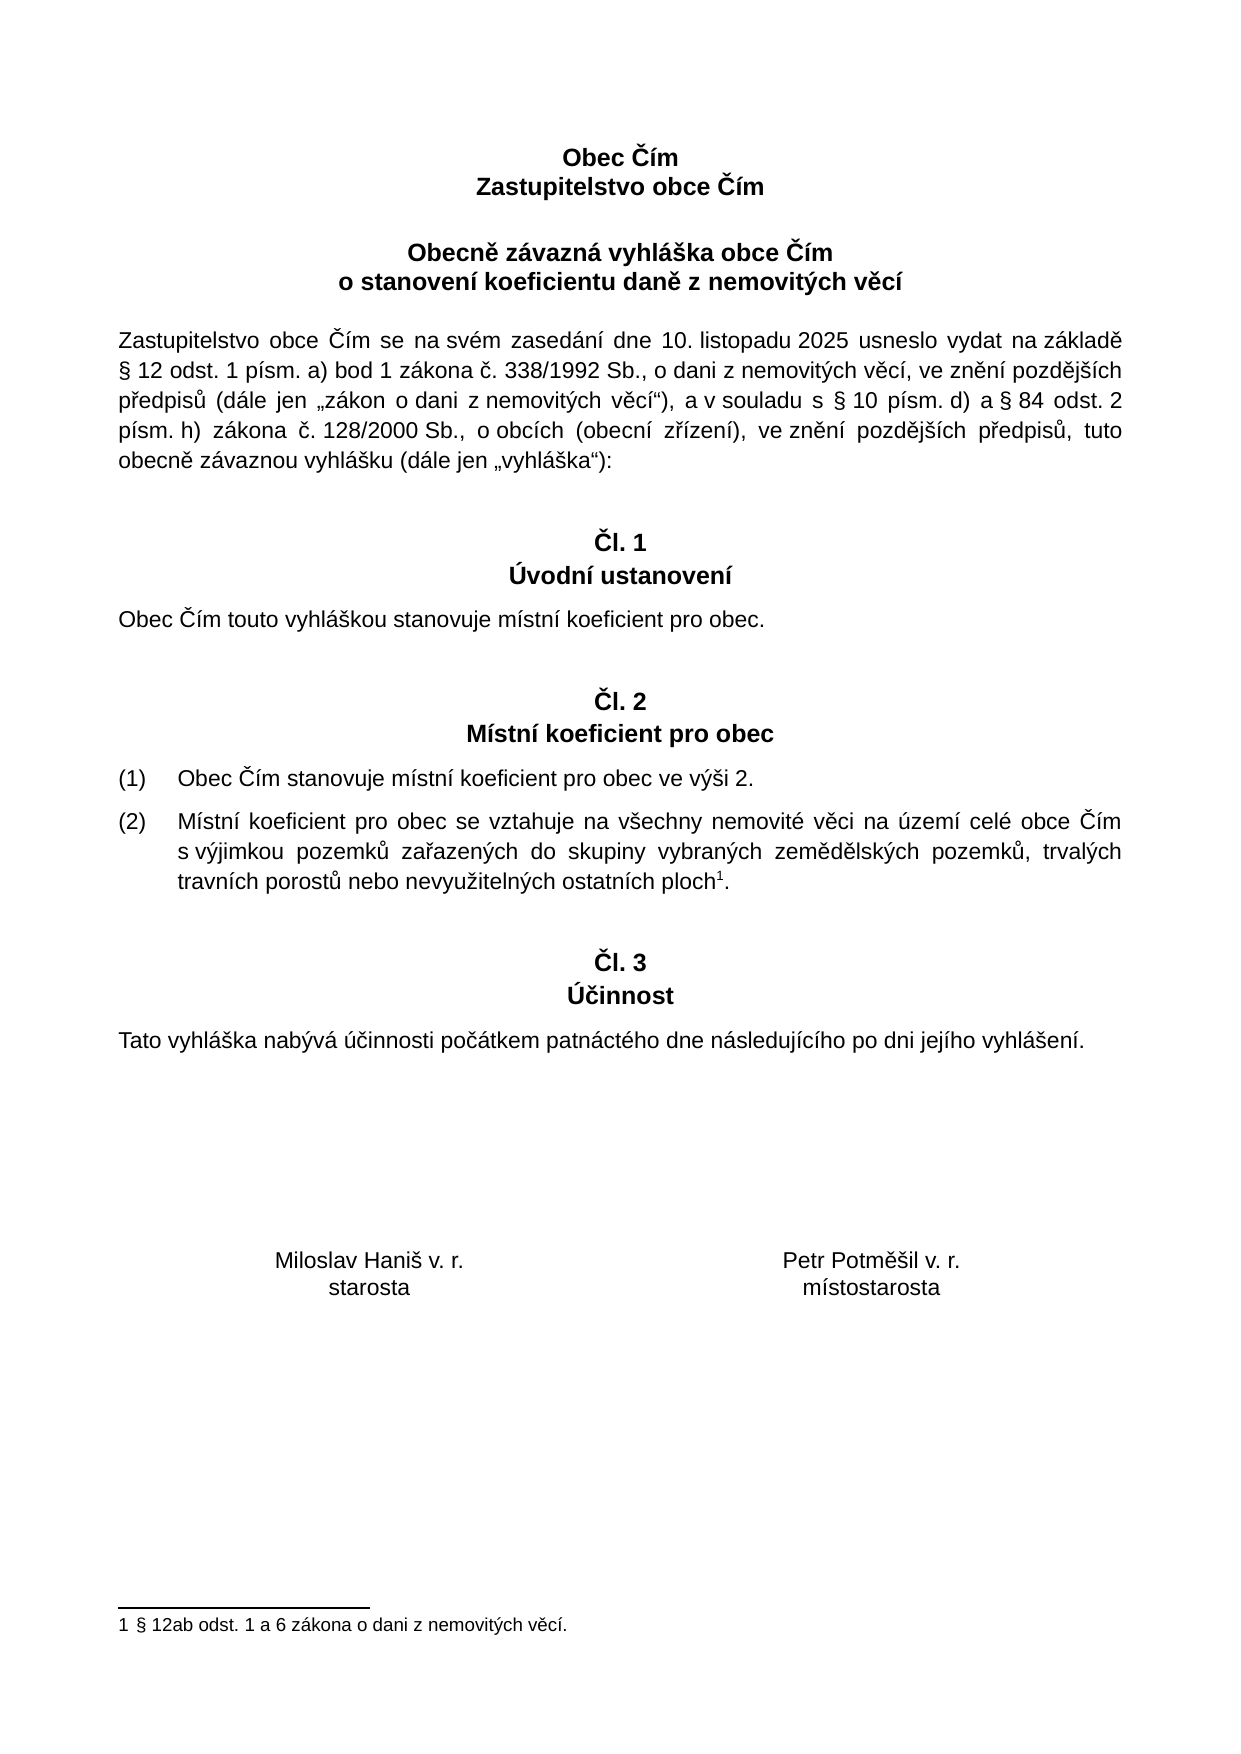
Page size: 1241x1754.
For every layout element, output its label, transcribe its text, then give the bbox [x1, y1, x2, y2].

table_cell [118, 1306, 620, 1424]
table_header Miloslav Haniš v. r. starosta [118, 1188, 620, 1306]
title Obec Čím Zastupitelstvo obce Čím [118, 143, 1122, 201]
list § 12ab odst. 1 a 6 zákona o dani z nemovitých věcí. [118, 1614, 1122, 1635]
table_header Petr Potměšil v. r. místostarosta [620, 1188, 1122, 1306]
text Zastupitelstvo obce Čím se na svém zasedání dne 10. listopadu 2025 usneslo vydat na základě § 12 odst. 1 písm. a) bod 1 zákona č. 338/1992 Sb., o dani z nemovitých věcí, ve znění pozdějších předpisů (dále jen „zákon o dani z nemovitých věcí“), a v souladu s § 10 písm. d) a § 84 odst. 2 písm. h) zákona č. 128/2000 Sb., o obcích (obecní zřízení), ve znění pozdějších předpisů, tuto obecně závaznou vyhlášku (dále jen „vyhláška“): [118, 327, 1122, 474]
table_cell [620, 1306, 1122, 1424]
subtitle Čl. 3 Účinnost [118, 948, 1122, 1010]
text Obec Čím touto vyhláškou stanovuje místní koeficient pro obec. [118, 606, 1122, 633]
subtitle Obecně závazná vyhláška obce Čím o stanovení koeficientu daně z nemovitých věcí [118, 238, 1122, 295]
text Tato vyhláška nabývá účinnosti počátkem patnáctého dne následujícího po dni jejího vyhlášení. [118, 1027, 1122, 1053]
subtitle Čl. 1 Úvodní ustanovení [118, 528, 1122, 589]
list Obec Čím stanovuje místní koeficient pro obec ve výši 2. [118, 765, 1122, 791]
list Místní koeficient pro obec se vztahuje na všechny nemovité věci na území celé obce Čím s výjimkou pozemků zařazených do skupiny vybraných zemědělských pozemků, trvalých travních porostů nebo nevyužitelných ostatních ploch. [118, 808, 1122, 894]
subtitle Čl. 2 Místní koeficient pro obec [118, 686, 1122, 748]
